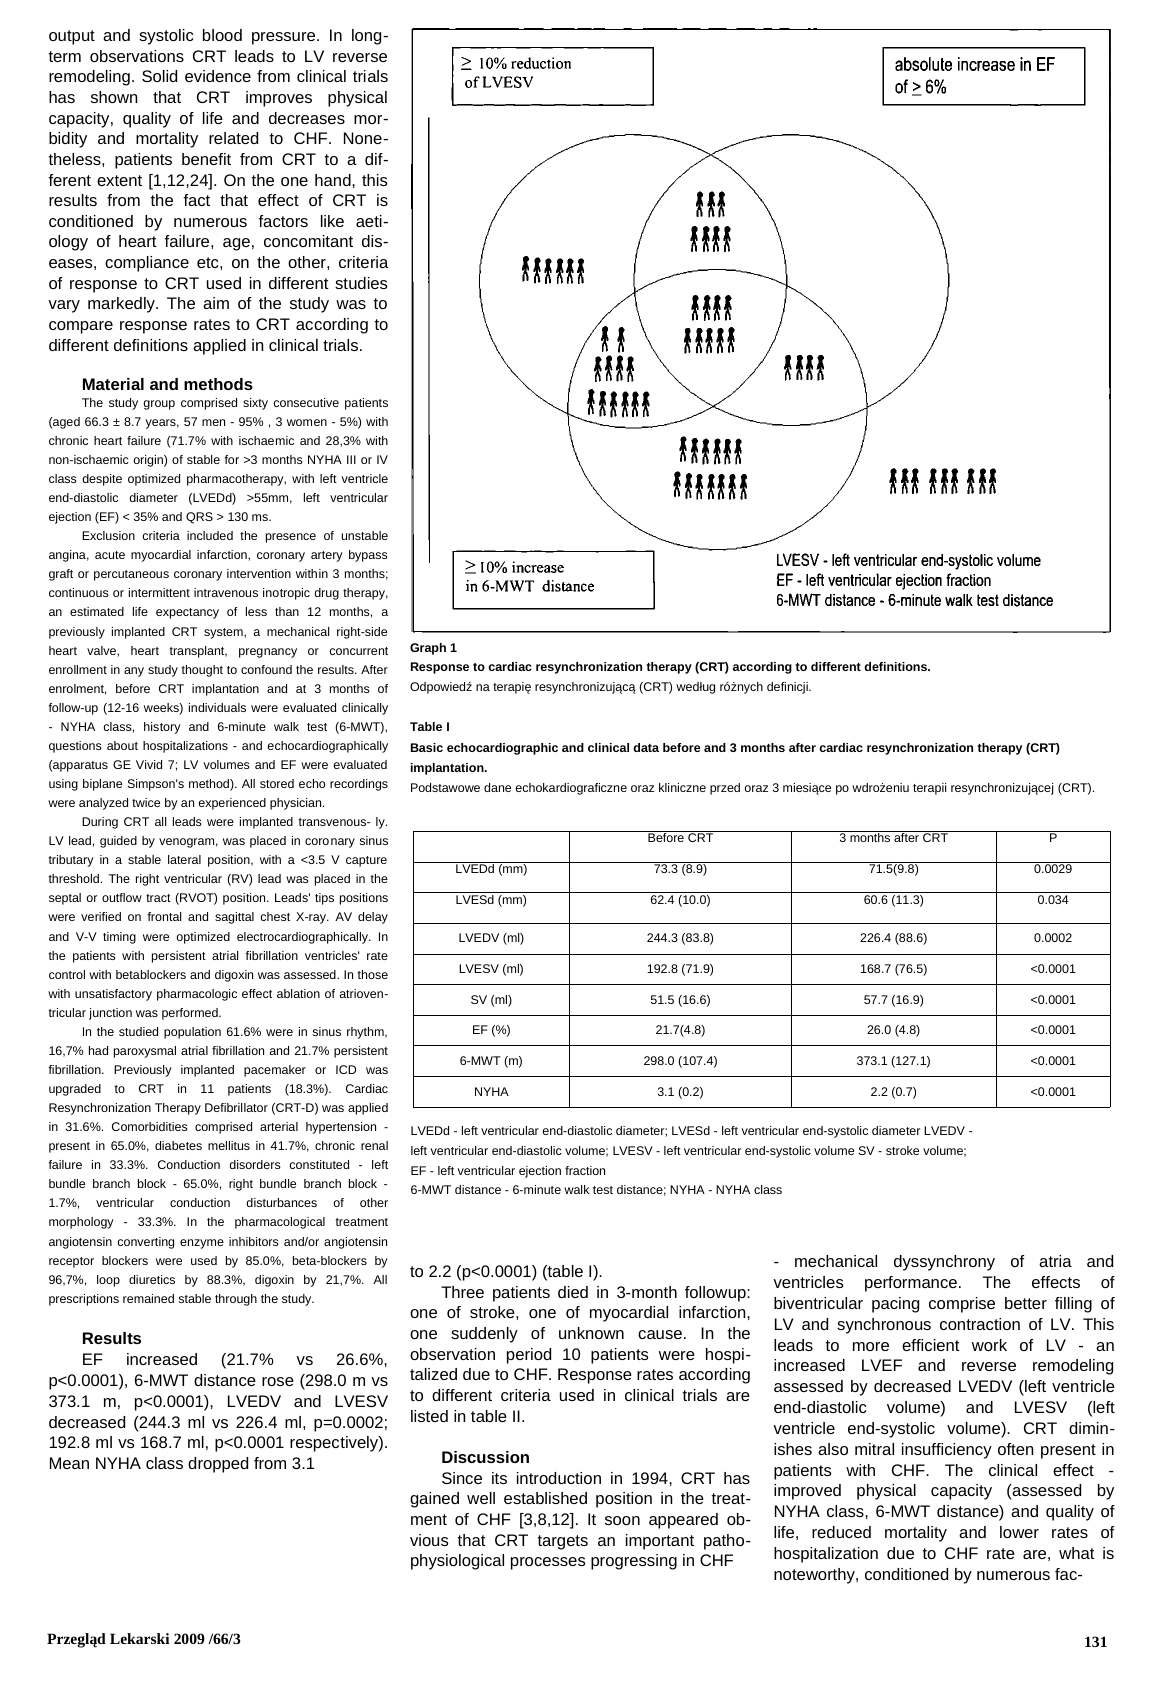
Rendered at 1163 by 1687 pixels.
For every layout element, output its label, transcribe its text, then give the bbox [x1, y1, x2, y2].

table_cell LVESV (ml) [414, 955, 569, 984]
table_cell 0.034 [997, 893, 1110, 923]
table_cell <0.0001 [997, 1016, 1110, 1045]
text The study group comprised sixty consecutive pa­tients (aged 66.3 ± 8.7 years, 57 men - 95% , 3 wom­en - 5%) with chronic heart failure (71.7% with ischae­mic and 28,3% with non-ischaemic origin) of stable for >3 months NYHA III or IV class despite optimized phar­macotherapy, with left ventricle end-diastolic diameter (LVEDd) >55mm, left ventricular ejection (EF) < 35% and QRS > 130 ms. [48, 395, 388, 524]
text Exclusion criteria included the presence of unsta­ble angina, acute myocardial infarction, coronary artery bypass graft or percutaneous coronary intervention with­in 3 months; continuous or intermittent intravenous ino­tropic drug therapy, an estimated life expectancy of less than 12 months, a previously implanted CRT system, a mechanical right-side heart valve, heart transplant, preg­nancy or concurrent enrollment in any study thought to confound the results. After enrolment, before CRT im­plantation and at 3 months of follow-up (12-16 weeks) individuals were evaluated clinically - NYHA class, his­tory and 6-minute walk test (6-MWT), questions about hospitalizations - and echocardiographically (apparatus GE Vivid 7; LV volumes and EF were evaluated using biplane Simpson's method). All stored echo recordings were analyzed twice by an experienced physician. [48, 529, 388, 810]
table_cell 26.0 (4.8) [792, 1016, 996, 1045]
table_cell LVEDV (ml) [414, 924, 569, 954]
table_cell 51.5 (16.6) [570, 985, 791, 1015]
table_header [414, 832, 569, 862]
text In the studied population 61.6% were in sinus rhythm, 16,7% had paroxysmal atrial fibrillation and 21.7% persistent fibrillation. Previously implanted pace­maker or ICD was upgraded to CRT in 11 patients (18.3%). Cardiac Resynchronization Therapy Defibril­lator (CRT-D) was applied in 31.6%. Comorbidities com­prised arterial hypertension - present in 65.0%, diabe­tes mellitus in 41.7%, chronic renal failure in 33.3%. Con­duction disorders constituted - left bundle branch block - 65.0%, right bundle branch block -1.7%, ventricular conduction disturbances of other morphology - 33.3%. In the pharmacological treatment angiotensin convert­ing enzyme inhibitors and/or angiotensin receptor block­ers were used by 85.0%, beta-blockers by 96,7%, loop diuretics by 88.3%, digoxin by 21,7%. All prescriptions remained stable through the study. [48, 1024, 388, 1306]
text Since its introduction in 1994, CRT has gained well established position in the treat­ment of CHF [3,8,12]. It soon appeared ob­vious that CRT targets an important patho­physiological processes progressing in CHF [410, 1468, 751, 1570]
text output and systolic blood pressure. In long­term observations CRT leads to LV reverse remodeling. Solid evidence from clinical tri­als has shown that CRT improves physical capacity, quality of life and decreases mor­bidity and mortality related to CHF. None­theless, patients benefit from CRT to a dif­ferent extent [1,12,24]. On the one hand, this results from the fact that effect of CRT is conditioned by numerous factors like aeti­ology of heart failure, age, concomitant dis­eases, compliance etc, on the other, crite­ria of response to CRT used in different studies vary markedly. The aim of the study was to compare response rates to CRT ac­cording to different definitions applied in clinical trials. [48, 26, 388, 354]
text Podstawowe dane echokardiograficzne oraz kliniczne przed oraz 3 miesiące po wdrożeniu terapii resynchronizującej (CRT). [410, 781, 1114, 795]
table_cell 0.0029 [997, 863, 1110, 892]
table_cell 2.2 (0.7) [792, 1077, 996, 1107]
table_header P [997, 832, 1110, 862]
subtitle Results [48, 1329, 388, 1348]
table_cell NYHA [414, 1077, 569, 1107]
table_cell 6-MWT (m) [414, 1046, 569, 1076]
table_cell LVESd (mm) [414, 893, 569, 923]
table_cell 62.4 (10.0) [570, 893, 791, 923]
table_cell 226.4 (88.6) [792, 924, 996, 954]
text Three patients died in 3-month follow­up: one of stroke, one of myocardial infarc­tion, one suddenly of unknown cause. In the observation period 10 patients were hospi­talized due to CHF. Response rates accord­ing to different criteria used in clinical trials are listed in table II. [410, 1283, 751, 1426]
text - mechanical dyssynchrony of atria and ventricles performance. The effects of biventricular pacing comprise better filling of LV and synchronous contraction of LV. This leads to more efficient work of LV - an increased LVEF and reverse remodeling assessed by decreased LVEDV (left ven­tricle end-diastolic volume) and LVESV (left ventricle end-systolic volume). CRT dimin­ishes also mitral insufficiency often present in patients with CHF. The clinical effect - improved physical capacity (assessed by NYHA class, 6-MWT distance) and quality of life, reduced mortality and lower rates of hospitalization due to CHF rate are, what is noteworthy, conditioned by numerous fac- [773, 1252, 1115, 1584]
text Przegląd Lekarski 2009 /66/3 [47, 1629, 279, 1647]
subtitle Material and methods [48, 375, 388, 394]
text 131 [1084, 1632, 1111, 1650]
table_cell 0.0002 [997, 924, 1110, 954]
table_cell 60.6 (11.3) [792, 893, 996, 923]
table_cell <0.0001 [997, 985, 1110, 1015]
table_cell EF (%) [414, 1016, 569, 1045]
text Graph 1 [410, 641, 990, 655]
subtitle Discussion [410, 1448, 751, 1467]
picture [411, 28, 1111, 633]
table_header Before CRT [570, 832, 791, 862]
table_cell 71.5(9.8) [792, 863, 996, 892]
text Basic echocardiographic and clinical data before and 3 months after cardiac resynchronization therapy (CRT) implantation. [410, 740, 1114, 775]
table_cell SV (ml) [414, 985, 569, 1015]
text EF increased (21.7% vs 26.6%, p<0.0001), 6-MWT distance rose (298.0 m vs 373.1 m, p<0.0001), LVEDV and LVESV decreased (244.3 ml vs 226.4 ml, p=0.0002; 192.8 ml vs 168.7 ml, p<0.0001 respec­tively). Mean NYHA class dropped from 3.1 [48, 1350, 388, 1473]
table_cell 192.8 (71.9) [570, 955, 791, 984]
table_header 3 months after CRT [792, 832, 996, 862]
text Response to cardiac resynchronization therapy (CRT) according to different definitions. Odpowiedź na terapię resynchronizującą (CRT) według różnych definicji. [410, 660, 990, 694]
table_cell <0.0001 [997, 1046, 1110, 1076]
text During CRT all leads were implanted transvenous- ly. LV lead, guided by venogram, was placed in coro­nary sinus tributary in a stable lateral position, with a <3.5 V capture threshold. The right ventricular (RV) lead was placed in the septal or outflow tract (RVOT) posi­tion. Leads' tips positions were verified on frontal and sagittal chest X-ray. AV delay and V-V timing were opti­mized electrocardiographically. In the patients with per­sistent atrial fibrillation ventricles' rate control with beta­blockers and digoxin was assessed. In those with un­satisfactory pharmacologic effect ablation of atrioven­tricular junction was performed. [48, 815, 388, 1020]
table_cell LVEDd (mm) [414, 863, 569, 892]
table_cell 168.7 (76.5) [792, 955, 996, 984]
table_cell 57.7 (16.9) [792, 985, 996, 1015]
table_cell 298.0 (107.4) [570, 1046, 791, 1076]
text LVEDd - left ventricular end-diastolic diameter; LVESd - left ventricular end-systolic diameter LVEDV - left ventricular end-diastolic volume; LVESV - left ventricular end-systolic volume SV - stroke volume; EF - left ventricular ejection fraction [410, 1123, 973, 1177]
table_cell <0.0001 [997, 1077, 1110, 1107]
table_cell 21.7(4.8) [570, 1016, 791, 1045]
table_cell <0.0001 [997, 955, 1110, 984]
text to 2.2 (p<0.0001) (table I). [410, 1262, 751, 1281]
table_cell 373.1 (127.1) [792, 1046, 996, 1076]
table_cell 244.3 (83.8) [570, 924, 791, 954]
table_cell 3.1 (0.2) [570, 1077, 791, 1107]
text 6-MWT distance - 6-minute walk test distance; NYHA - NYHA class [410, 1183, 973, 1197]
table_cell 73.3 (8.9) [570, 863, 791, 892]
text Table I [410, 720, 1114, 734]
